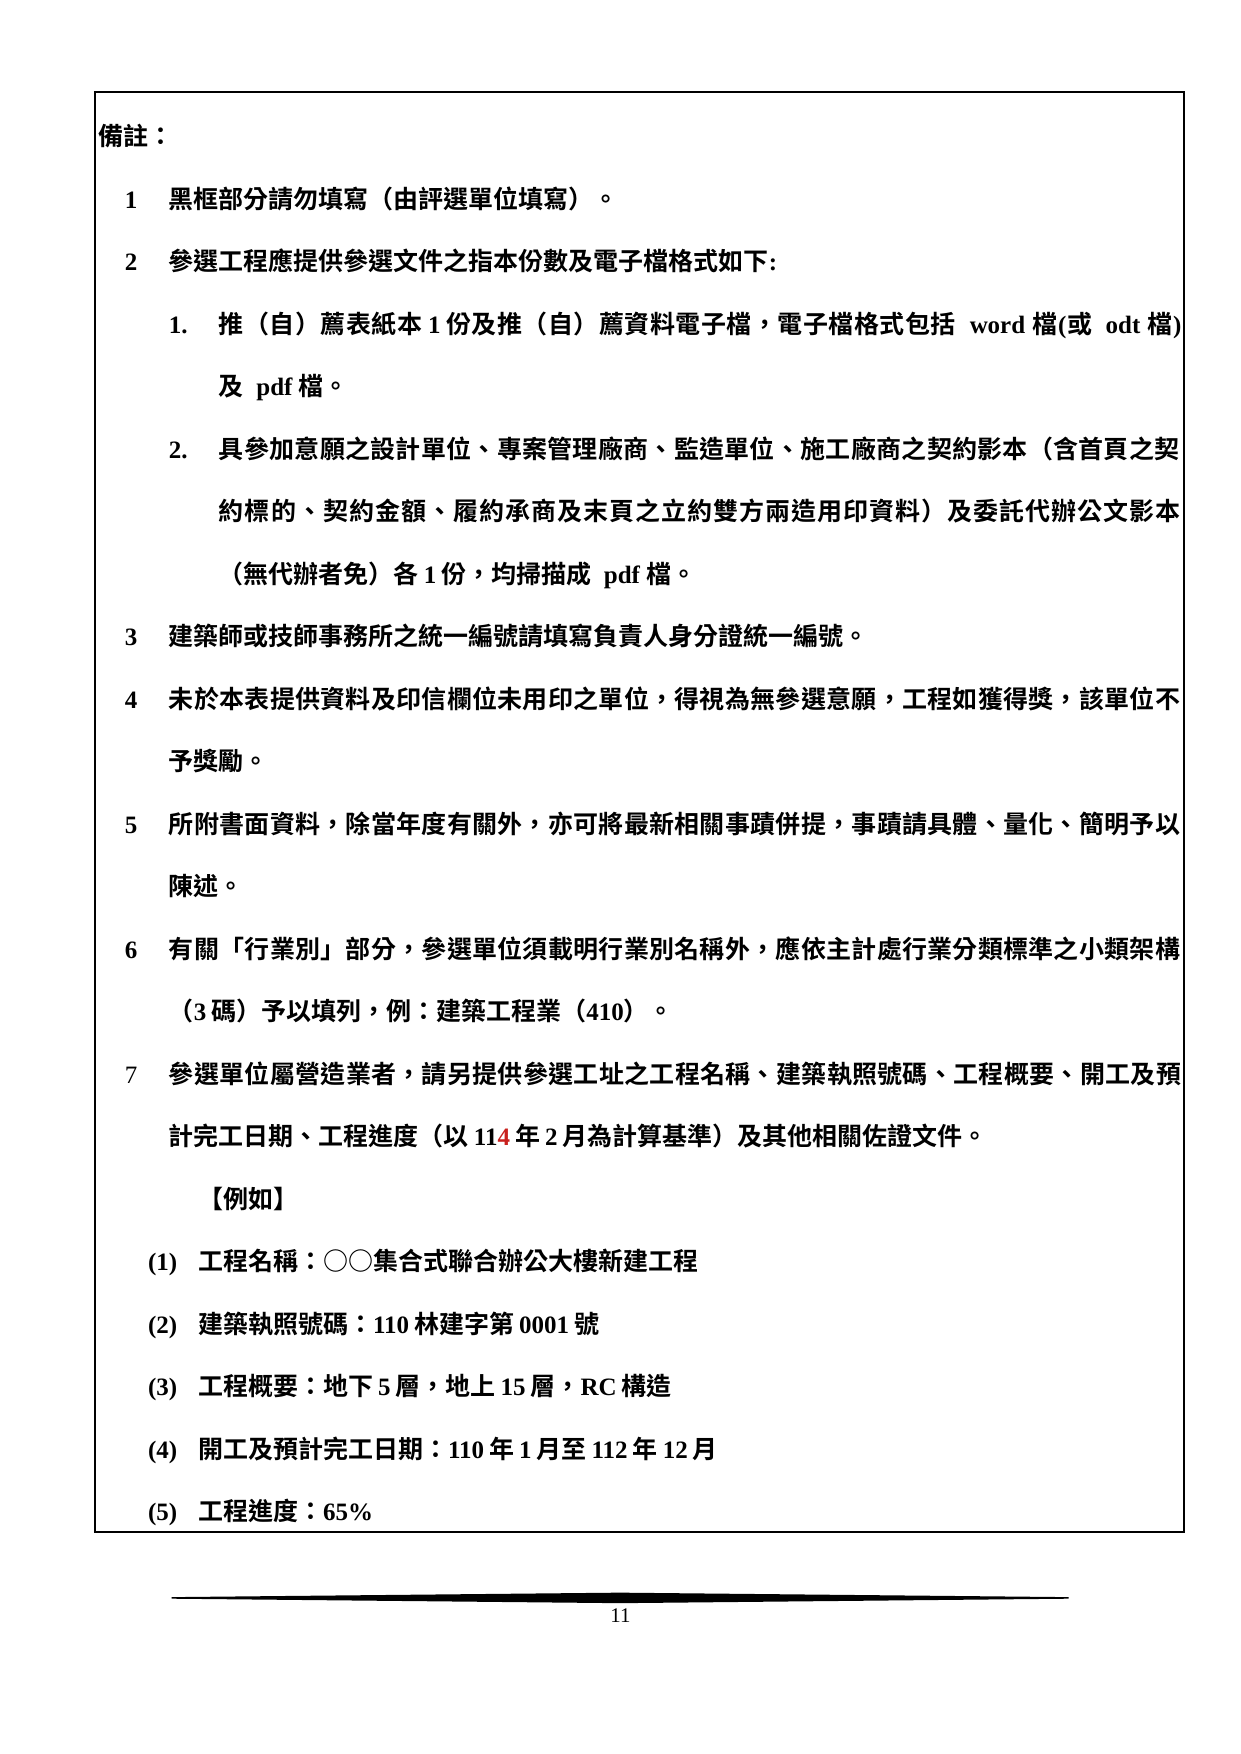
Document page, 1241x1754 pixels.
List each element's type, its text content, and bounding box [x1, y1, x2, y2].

table_header 備註： 黑框部分請勿填寫（由評選單位填寫）。 參選工程應提供參選文件之指本份數及電子檔格式如下: 推（自）薦表紙本1份及推（自）薦資料電子檔，電子檔格式包括 word 檔(或 odt 檔)及 pdf 檔。 具參加意願之設計單位、專案管理廠商、監造單位、施工廠商之契約影本（含首頁之契約標的、契約金額、履約承商及末頁之立約雙方兩造用印資料）及委託代辦公文影本（無代辦者免）各1份，均掃描成 pdf 檔。 建築師或技師事務所之統一編號請填寫負責人身分證統一編號。 未於本表提供資料及印信欄位未用印之單位，得視為無參選意願，工程如獲得獎，該單位不予獎勵。 所附書面資料，除當年度有關外，亦可將最新相關事蹟併提，事蹟請具體、量化、簡明予以陳述。 有關「行業別」部分，參選單位須載明行業別名稱外，應依主計處行業分類標準之小類架構（3碼）予以填列，例：建築工程業（410）。 參選單位屬營造業者，請另提供參選工址之工程名稱、建築執照號碼、工程概要、開工及預計完工日期、工程進度（以114年2月為計算基準）及其他相關佐證文件。 【例如】 工程名稱：○○集合式聯合辦公大樓新建工程 建築執照號碼：110林建字第0001號 工程概要：地下5層，地上15層，RC構造 開工及預計完工日期：110年1月至112年12月 工程進度：65% 其他相關佐證文件：參選工程之工程告示牌照片等相關資料 [96, 93, 1183, 1531]
